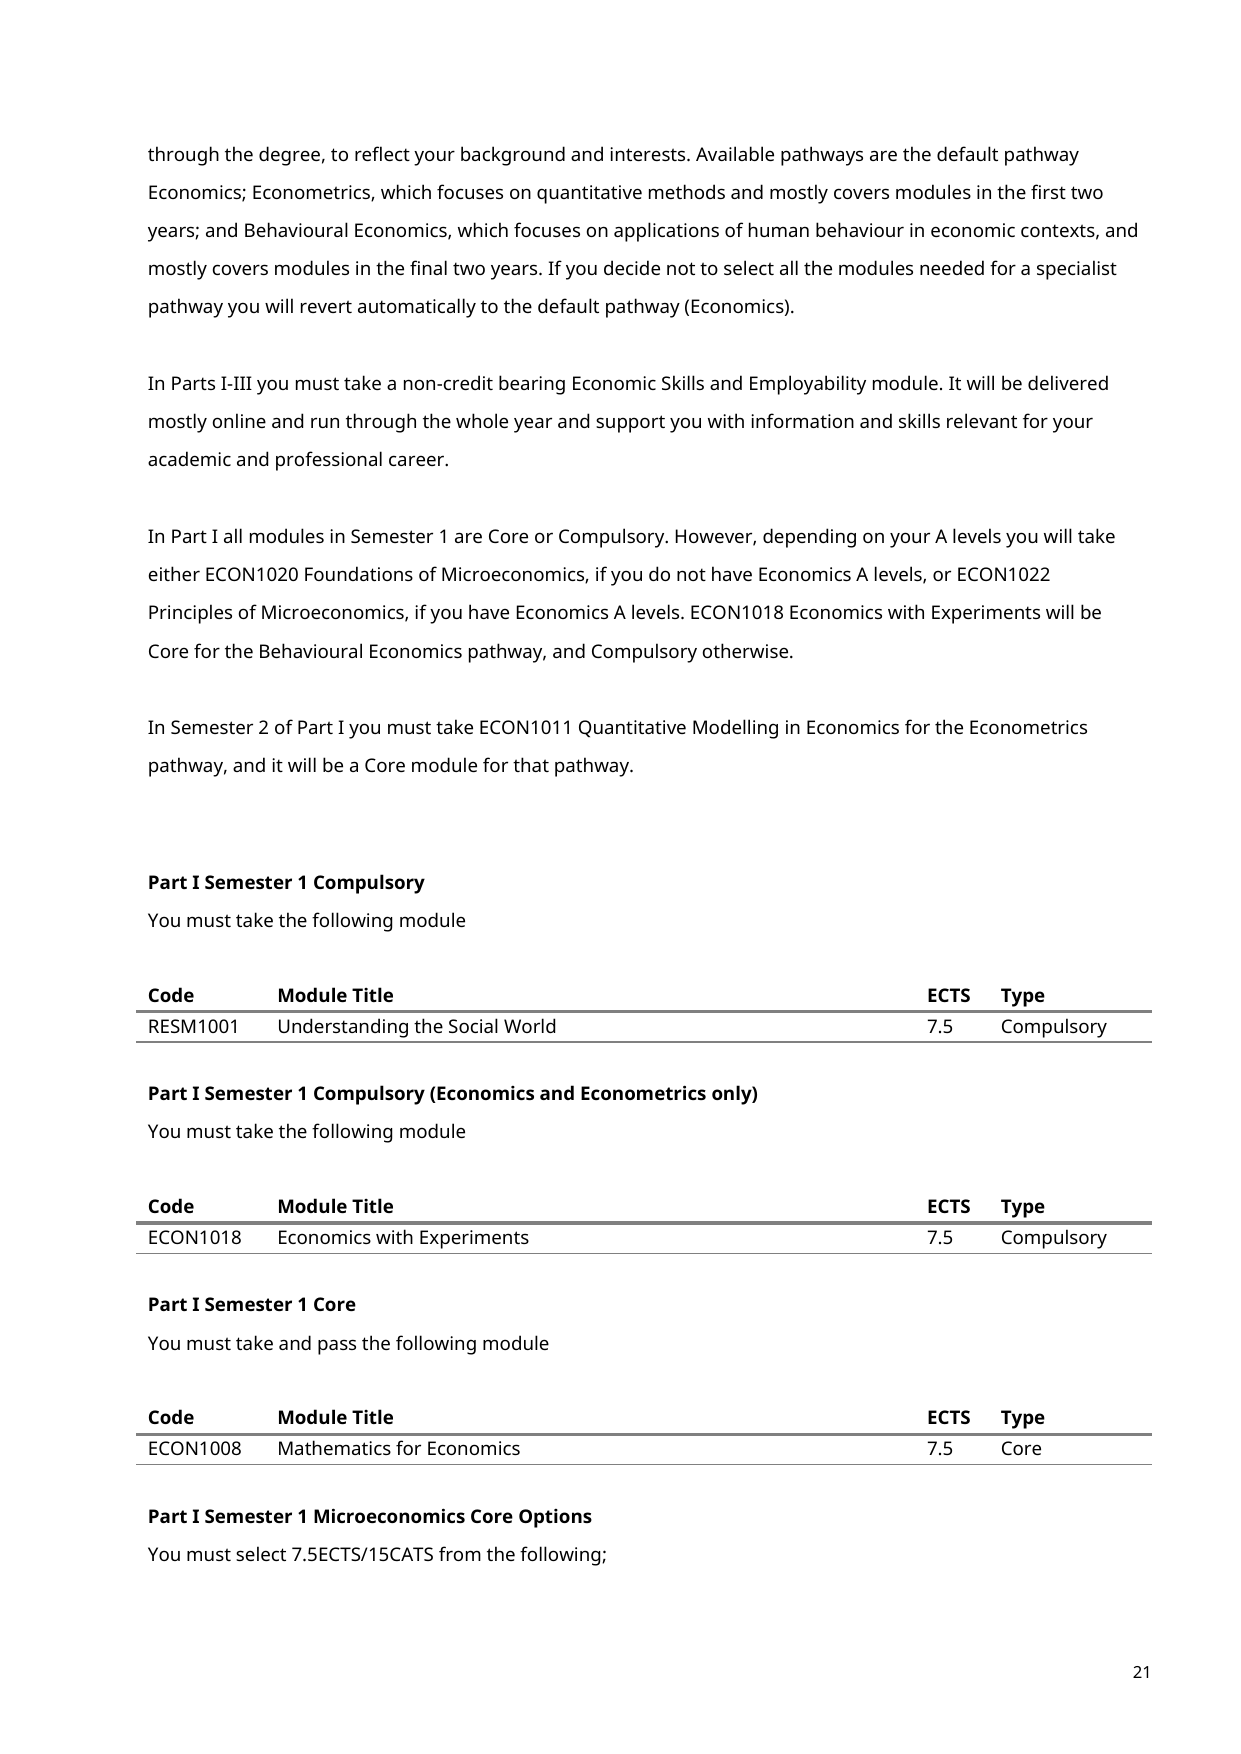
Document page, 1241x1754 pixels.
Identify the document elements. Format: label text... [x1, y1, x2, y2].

table_cell Type [989, 982, 1152, 1010]
table_cell Mathematics for Economics [266, 1436, 916, 1464]
table_cell Code [136, 1193, 266, 1221]
table_cell Part I Semester 1 Compulsory You must take the following module [136, 831, 1152, 982]
table_cell 7.5 [916, 1013, 989, 1041]
table_cell ECTS [916, 1405, 989, 1432]
table_cell Core [989, 1436, 1152, 1464]
table_cell Type [989, 1405, 1152, 1432]
table_cell RESM1001 [136, 1013, 266, 1041]
table_cell ECON1018 [136, 1225, 266, 1252]
table_cell Module Title [266, 982, 916, 1010]
table_cell ECON1008 [136, 1436, 266, 1464]
table_cell Understanding the Social World [266, 1013, 916, 1041]
table_cell Module Title [266, 1405, 916, 1432]
table_cell Part I Semester 1 Core You must take and pass the following module [136, 1254, 1152, 1404]
table_cell Part I Semester 1 Microeconomics Core Options You must select 7.5ECTS/15CATS from the following; [136, 1465, 1152, 1605]
table_cell Module Title [266, 1193, 916, 1221]
table_cell Part I Semester 1 Compulsory (Economics and Econometrics only) You must take the following module [136, 1043, 1152, 1193]
table_cell ECTS [916, 982, 989, 1010]
table_cell Compulsory [989, 1225, 1152, 1252]
table_cell Code [136, 1405, 266, 1432]
table_cell Economics with Experiments [266, 1225, 916, 1252]
table_cell 7.5 [916, 1225, 989, 1252]
table_cell Code [136, 982, 266, 1010]
table_cell Compulsory [989, 1013, 1152, 1041]
table_cell Type [989, 1193, 1152, 1221]
table_cell ECTS [916, 1193, 989, 1221]
table_cell 7.5 [916, 1436, 989, 1464]
table_cell through the degree, to reflect your background and interests. Available pathways are the default pathway Economics; Econometrics, which focuses on quantitative methods and mostly covers modules in the first two years; and Behavioural Economics, which focuses on applications of human behaviour in economic contexts, and mostly covers modules in the final two years. If you decide not to select all the modules needed for a specialist pathway you will revert automatically to the default pathway (Economics). In Parts I-III you must take a non-credit bearing Economic Skills and Employability module. It will be delivered mostly online and run through the whole year and support you with information and skills relevant for your academic and professional career. In Part I all modules in Semester 1 are Core or Compulsory. However, depending on your A levels you will take either ECON1020 Foundations of Microeconomics, if you do not have Economics A levels, or ECON1022 Principles of Microeconomics, if you have Economics A levels. ECON1018 Economics with Experiments will be Core for the Behavioural Economics pathway, and Compulsory otherwise. In Semester 2 of Part I you must take ECON1011 Quantitative Modelling in Economics for the Econometrics pathway, and it will be a Core module for that pathway. [136, 141, 1152, 831]
